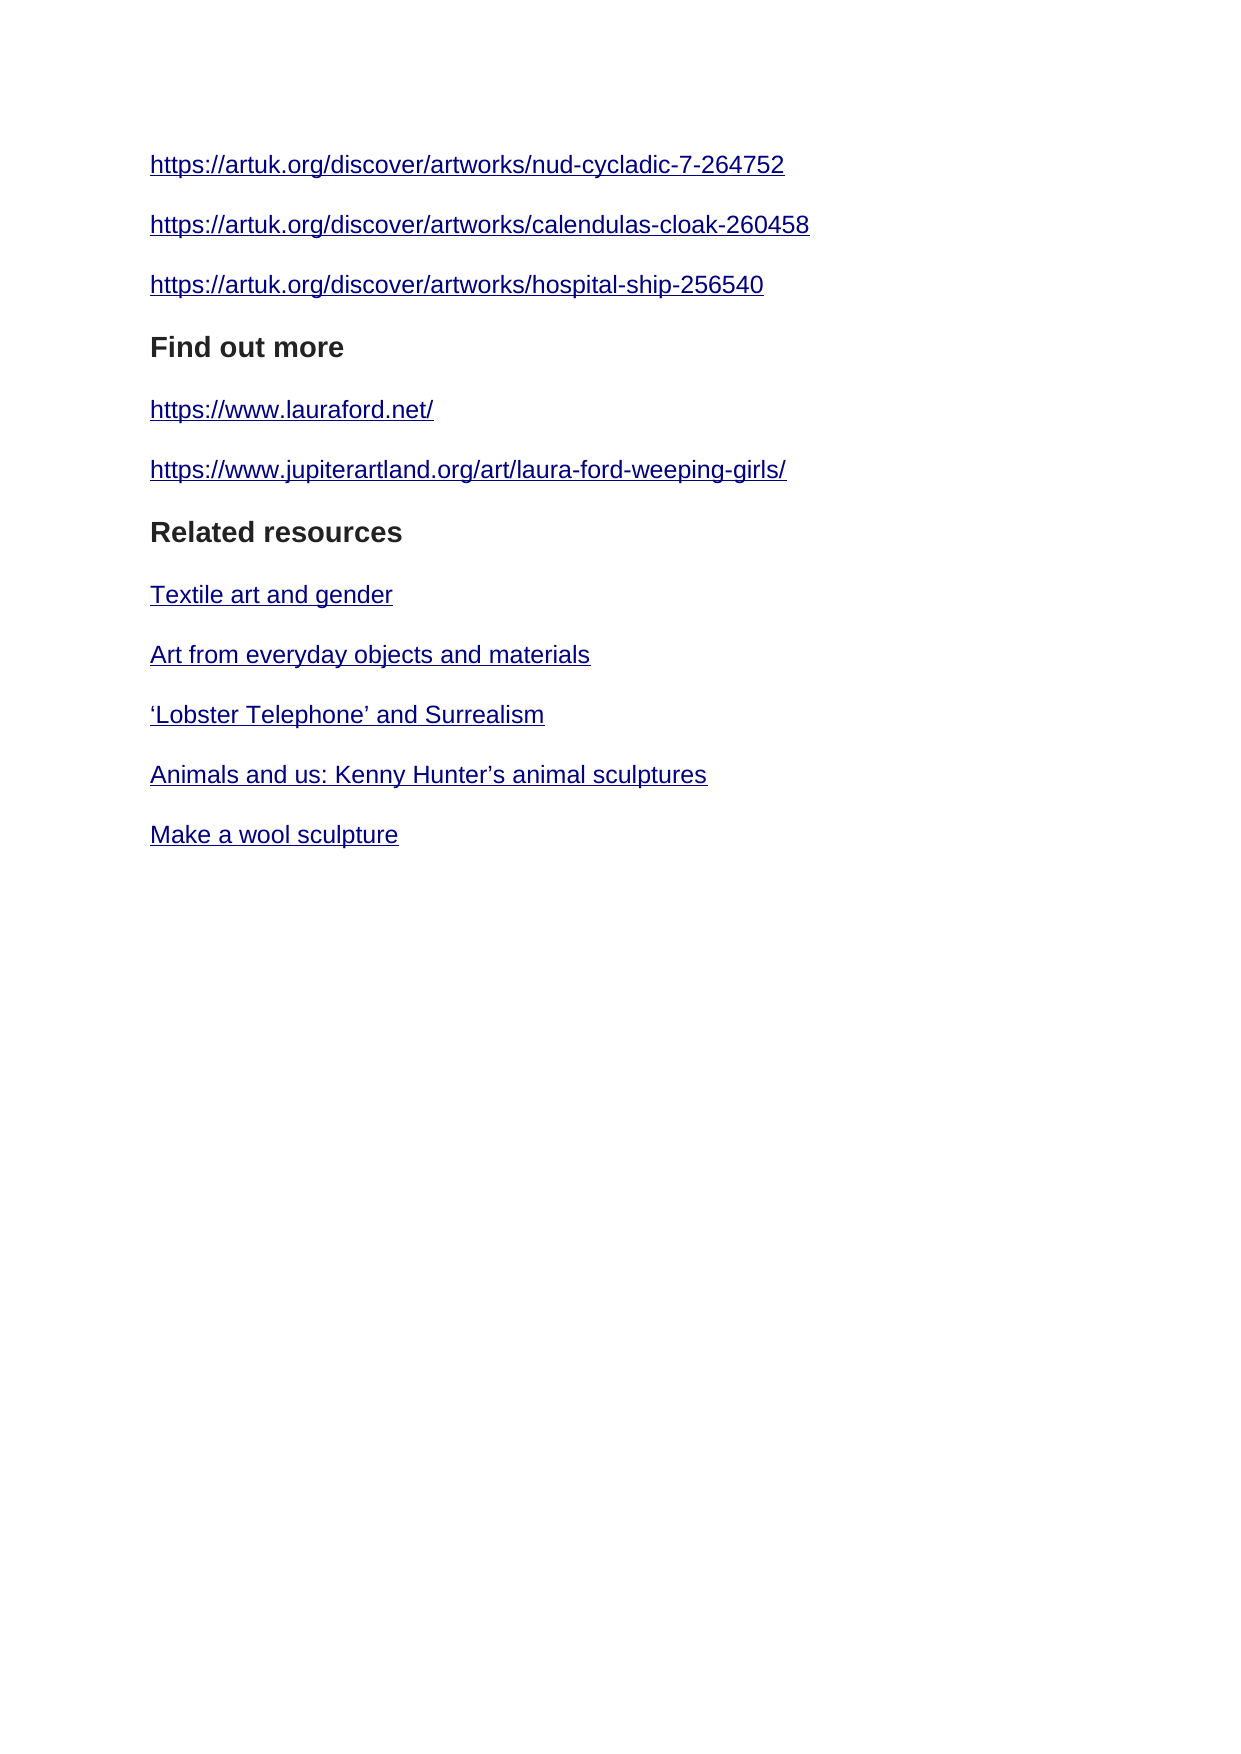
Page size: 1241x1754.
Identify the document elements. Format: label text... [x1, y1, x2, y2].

text https://www.lauraford.net/ [150, 395, 1090, 423]
text https://artuk.org/discover/artworks/nud-cycladic-7-264752 [150, 150, 1090, 179]
text https://www.jupiterartland.org/art/laura-ford-weeping-girls/ [150, 455, 1090, 483]
text Art from everyday objects and materials [150, 639, 1090, 668]
text Make a wool sculpture [150, 819, 1090, 848]
text Animals and us: Kenny Hunter’s animal sculptures [150, 759, 1090, 788]
text ‘Lobster Telephone’ and Surrealism [150, 699, 1090, 728]
text Related resources [150, 515, 1090, 548]
text https://artuk.org/discover/artworks/calendulas-cloak-260458 [150, 210, 1090, 239]
text Find out more [150, 330, 1090, 363]
text Textile art and gender [150, 579, 1090, 608]
text https://artuk.org/discover/artworks/hospital-ship-256540 [150, 270, 1090, 299]
